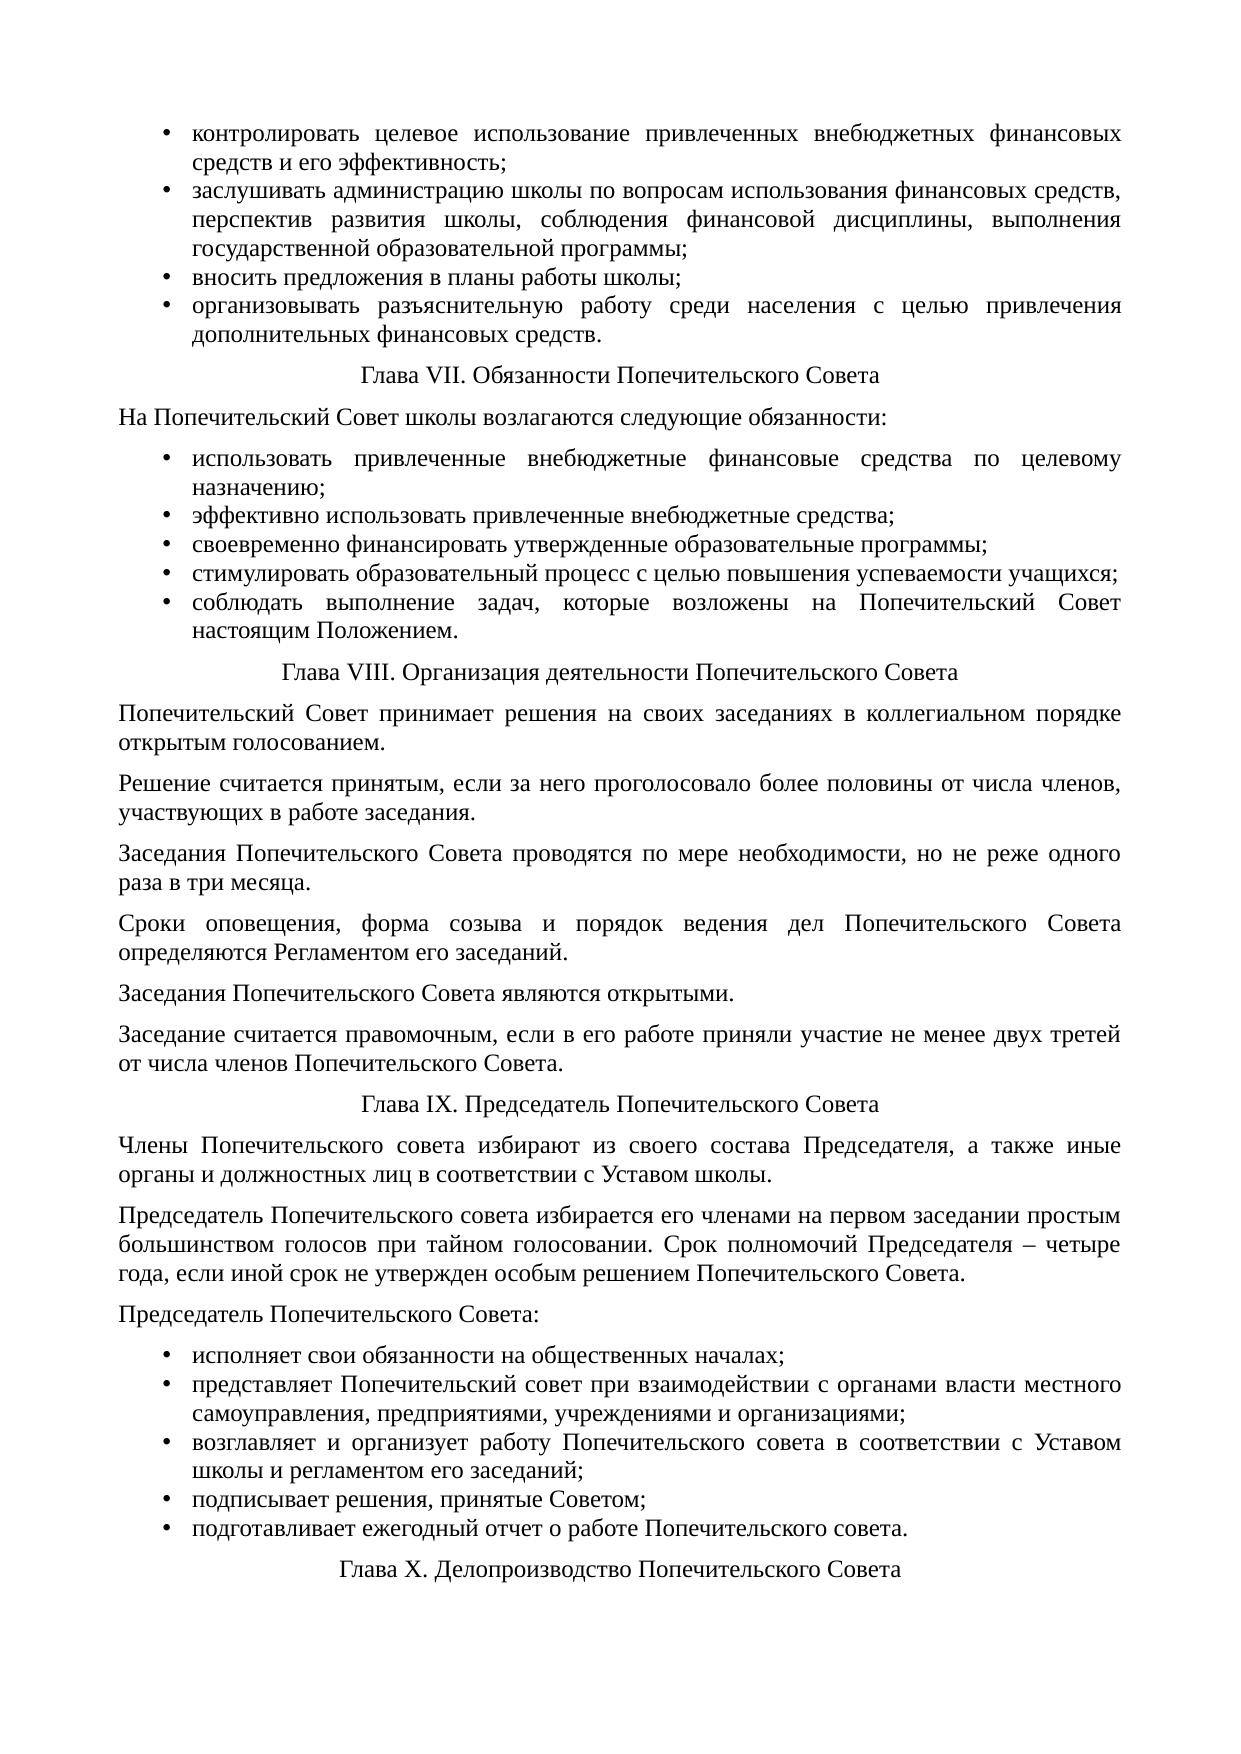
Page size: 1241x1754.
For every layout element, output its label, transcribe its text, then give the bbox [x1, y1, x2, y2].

list возглавляет и организует работу Попечительского совета в соответствии с Уставом школы и регламентом его заседаний; [162, 1427, 1122, 1484]
text Глава IX. Председатель Попечительского Совета [118, 1089, 1122, 1118]
list подписывает решения, принятые Советом; [162, 1484, 1122, 1513]
list использовать привлеченные внебюджетные финансовые средства по целевому назначению; [162, 443, 1122, 501]
text Члены Попечительского совета избирают из своего состава Председателя, а также иные органы и должностных лиц в соответствии с Уставом школы. [118, 1131, 1122, 1188]
list исполняет свои обязанности на общественных началах; [162, 1341, 1122, 1369]
list заслушивать администрацию школы по вопросам использования финансовых средств, перспектив развития школы, соблюдения финансовой дисциплины, выполнения государственной образовательной программы; [162, 176, 1122, 262]
list своевременно финансировать утвержденные образовательные программы; [162, 529, 1122, 558]
text Заседание считается правомочным, если в его работе приняли участие не менее двух третей от числа членов Попечительского Совета. [118, 1019, 1122, 1077]
text Председатель Попечительского Совета: [118, 1299, 1122, 1328]
list представляет Попечительский совет при взаимодействии с органами власти местного самоуправления, предприятиями, учреждениями и организациями; [162, 1369, 1122, 1427]
list организовывать разъяснительную работу среди населения с целью привлечения дополнительных финансовых средств. [162, 291, 1122, 348]
list соблюдать выполнение задач, которые возложены на Попечительский Совет настоящим Положением. [162, 587, 1122, 644]
text На Попечительский Совет школы возлагаются следующие обязанности: [118, 402, 1122, 431]
text Решение считается принятым, если за него проголосовало более половины от числа членов, участвующих в работе заседания. [118, 768, 1122, 826]
text Заседания Попечительского Совета являются открытыми. [118, 978, 1122, 1007]
list подготавливает ежегодный отчет о работе Попечительского совета. [162, 1513, 1122, 1542]
text Председатель Попечительского совета избирается его членами на первом заседании простым большинством голосов при тайном голосовании. Срок полномочий Председателя – четыре года, если иной срок не утвержден особым решением Попечительского Совета. [118, 1201, 1122, 1287]
text Заседания Попечительского Совета проводятся по мере необходимости, но не реже одного раза в три месяца. [118, 838, 1122, 896]
text Глава X. Делопроизводство Попечительского Совета [118, 1554, 1122, 1583]
list эффективно использовать привлеченные внебюджетные средства; [162, 501, 1122, 529]
text Попечительский Совет принимает решения на своих заседаниях в коллегиальном порядке открытым голосованием. [118, 698, 1122, 756]
text Сроки оповещения, форма созыва и порядок ведения дел Попечительского Совета определяются Регламентом его заседаний. [118, 908, 1122, 966]
text Глава VIII. Организация деятельности Попечительского Совета [118, 657, 1122, 686]
text Глава VII. Обязанности Попечительского Совета [118, 361, 1122, 389]
list вносить предложения в планы работы школы; [162, 262, 1122, 291]
list контролировать целевое использование привлеченных внебюджетных финансовых средств и его эффективность; [162, 118, 1122, 176]
list стимулировать образовательный процесс с целью повышения успеваемости учащихся; [162, 558, 1122, 587]
